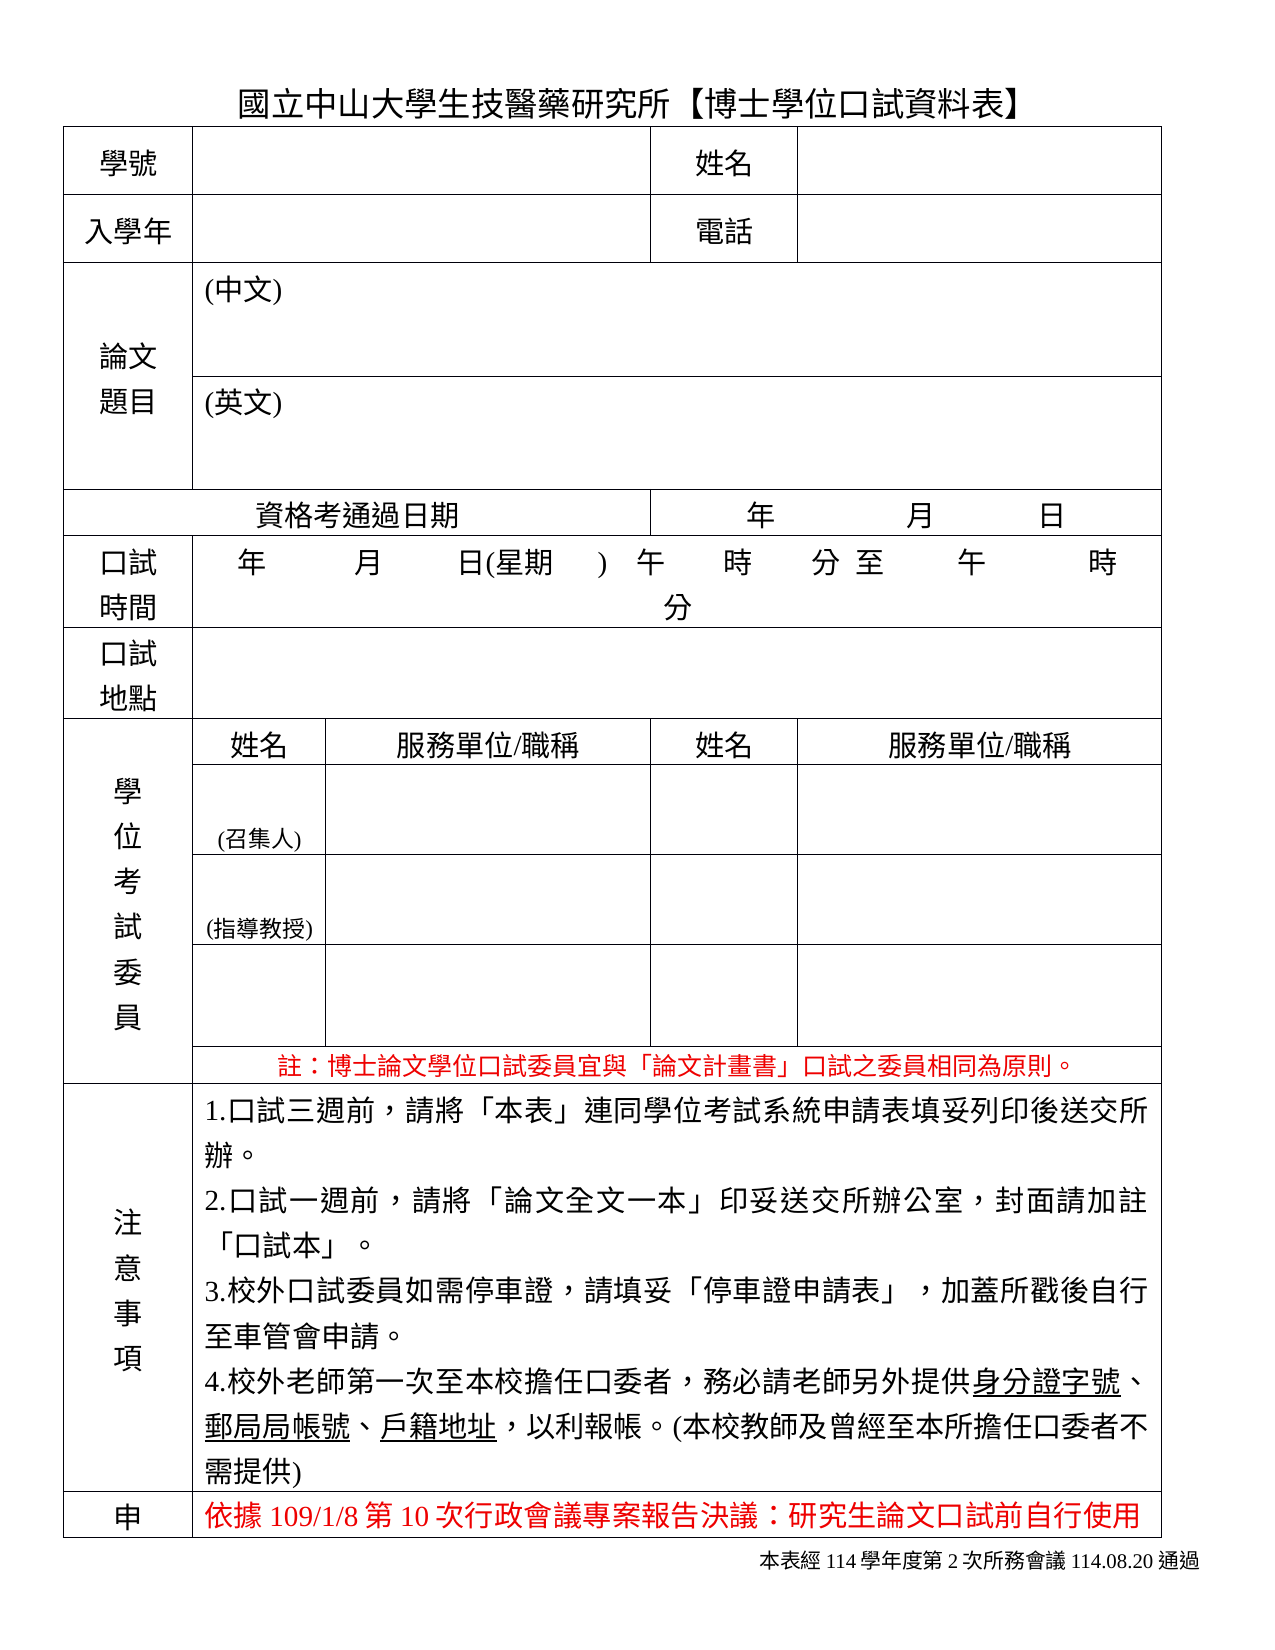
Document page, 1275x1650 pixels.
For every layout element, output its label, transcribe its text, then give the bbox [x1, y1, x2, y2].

table_cell 年 月 日(星期 ) 午 時 分 至 午 時 分 [193, 536, 1161, 627]
table_cell 服務單位/職稱 [798, 719, 1161, 764]
table_cell [326, 765, 650, 854]
table_header 姓名 [651, 127, 797, 194]
table_cell 服務單位/職稱 [326, 719, 650, 764]
table_cell 申 [64, 1492, 192, 1537]
table_cell 註：博士論文學位口試委員宜與「論文計畫書」口試之委員相同為原則。 [193, 1047, 1161, 1083]
table_header [193, 127, 650, 194]
table_cell [326, 945, 650, 1046]
table_cell [651, 945, 797, 1046]
table_cell [798, 765, 1161, 854]
table_cell (召集人) [193, 765, 325, 854]
table_cell 學 位 考 試 委 員 [64, 719, 192, 1083]
table_header 學號 [64, 127, 192, 194]
table_cell [193, 628, 1161, 718]
text 國立中山大學生技醫藥研究所【博士學位口試資料表】 [75, 75, 1200, 126]
table_cell 注 意 事 項 [64, 1084, 192, 1491]
table_cell [798, 945, 1161, 1046]
table_cell [193, 195, 650, 262]
table_cell 口試 地點 [64, 628, 192, 718]
table_cell [798, 855, 1161, 944]
table_cell 1.口試三週前，請將「本表」連同學位考試系統申請表填妥列印後送交所辦。 2.口試一週前，請將「論文全文一本」印妥送交所辦公室，封面請加註「口試本」。 3.校外口試委員如需停車證，請填妥「停車證申請表」，加蓋所戳後自行至車管會申請。 4.校外老師第一次至本校擔任口委者，務必請老師另外提供身分證字號、郵局局帳號、戶籍地址，以利報帳。(本校教師及曾經至本所擔任口委者不需提供) [193, 1084, 1161, 1491]
table_cell (英文) [193, 377, 1161, 489]
table_cell 依據109/1/8第10次行政會議專案報告決議：研究生論文口試前自行使用 [193, 1492, 1161, 1537]
table_cell 年 月 日 [651, 490, 1161, 535]
table_cell [798, 195, 1161, 262]
table_cell [651, 765, 797, 854]
table_cell [651, 855, 797, 944]
table_cell 資格考通過日期 [64, 490, 650, 535]
table_cell 姓名 [651, 719, 797, 764]
table_cell [326, 855, 650, 944]
table_cell (指導教授) [193, 855, 325, 944]
table_cell 論文 題目 [64, 263, 192, 489]
table_cell 姓名 [193, 719, 325, 764]
table_cell [193, 945, 325, 1046]
table_header [798, 127, 1161, 194]
table_cell 電話 [651, 195, 797, 262]
table_cell (中文) [193, 263, 1161, 376]
table_cell 口試 時間 [64, 536, 192, 627]
table_cell 入學年 [64, 195, 192, 262]
